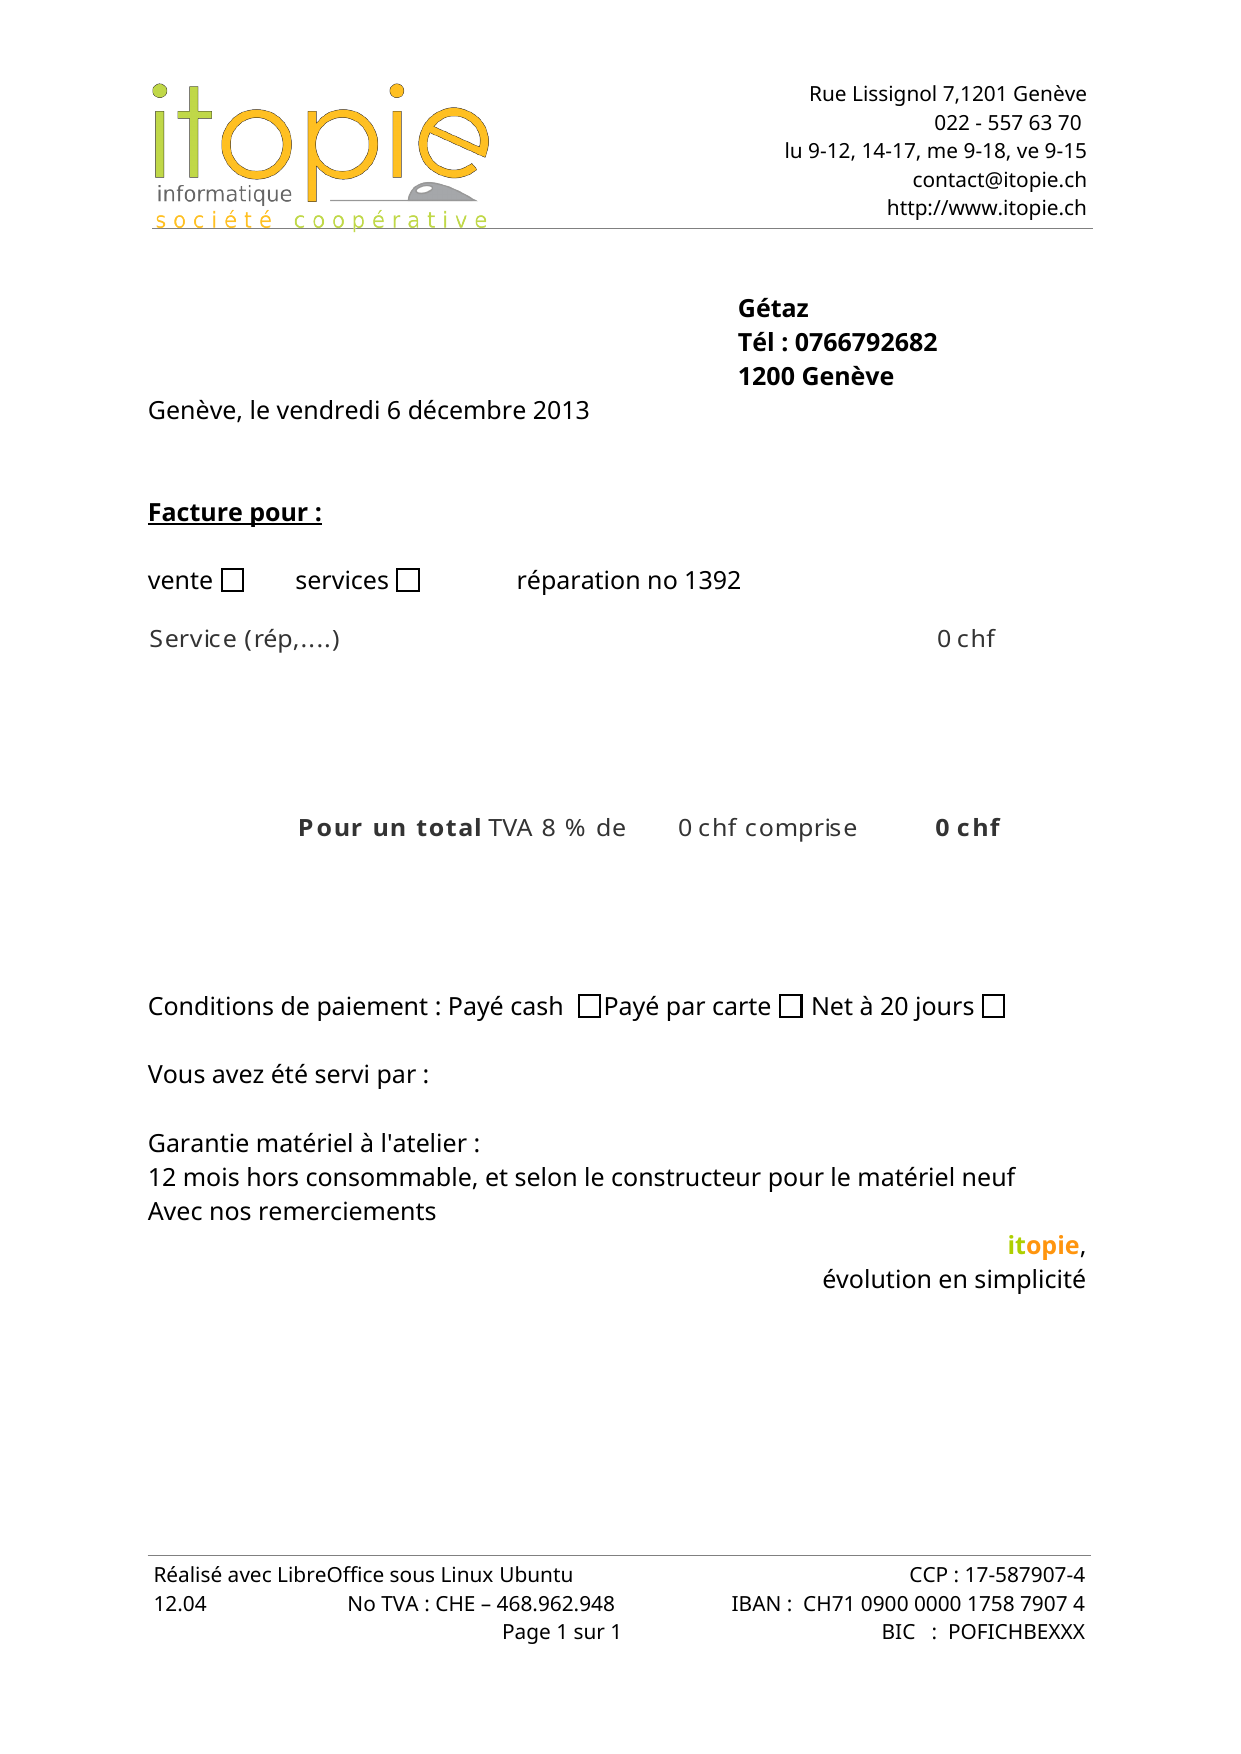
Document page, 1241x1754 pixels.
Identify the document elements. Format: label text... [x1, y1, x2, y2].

text Conditions de paiement : Payé cash Payé par carte Net à 20 jours [148, 989, 1093, 1023]
text Avec nos remerciements [148, 1193, 1093, 1227]
text 12 mois hors consommable, et selon le constructeur pour le matériel neuf [148, 1159, 1093, 1193]
text évolution en simplicité [148, 1262, 1093, 1296]
text Facture pour : [148, 495, 1093, 529]
text vente services réparation no 1392 [148, 563, 1093, 597]
text Vous avez été servi par : [148, 1057, 1093, 1091]
text Genève, le vendredi 6 décembre 2013 [148, 392, 1093, 427]
picture [138, 72, 500, 244]
text 1200 Genève [148, 358, 1093, 392]
text Gétaz [148, 290, 1093, 324]
text itopie, [148, 1227, 1093, 1262]
text Tél : 0766792682 [148, 324, 1093, 358]
text Garantie matériel à l'atelier : [148, 1125, 1093, 1159]
